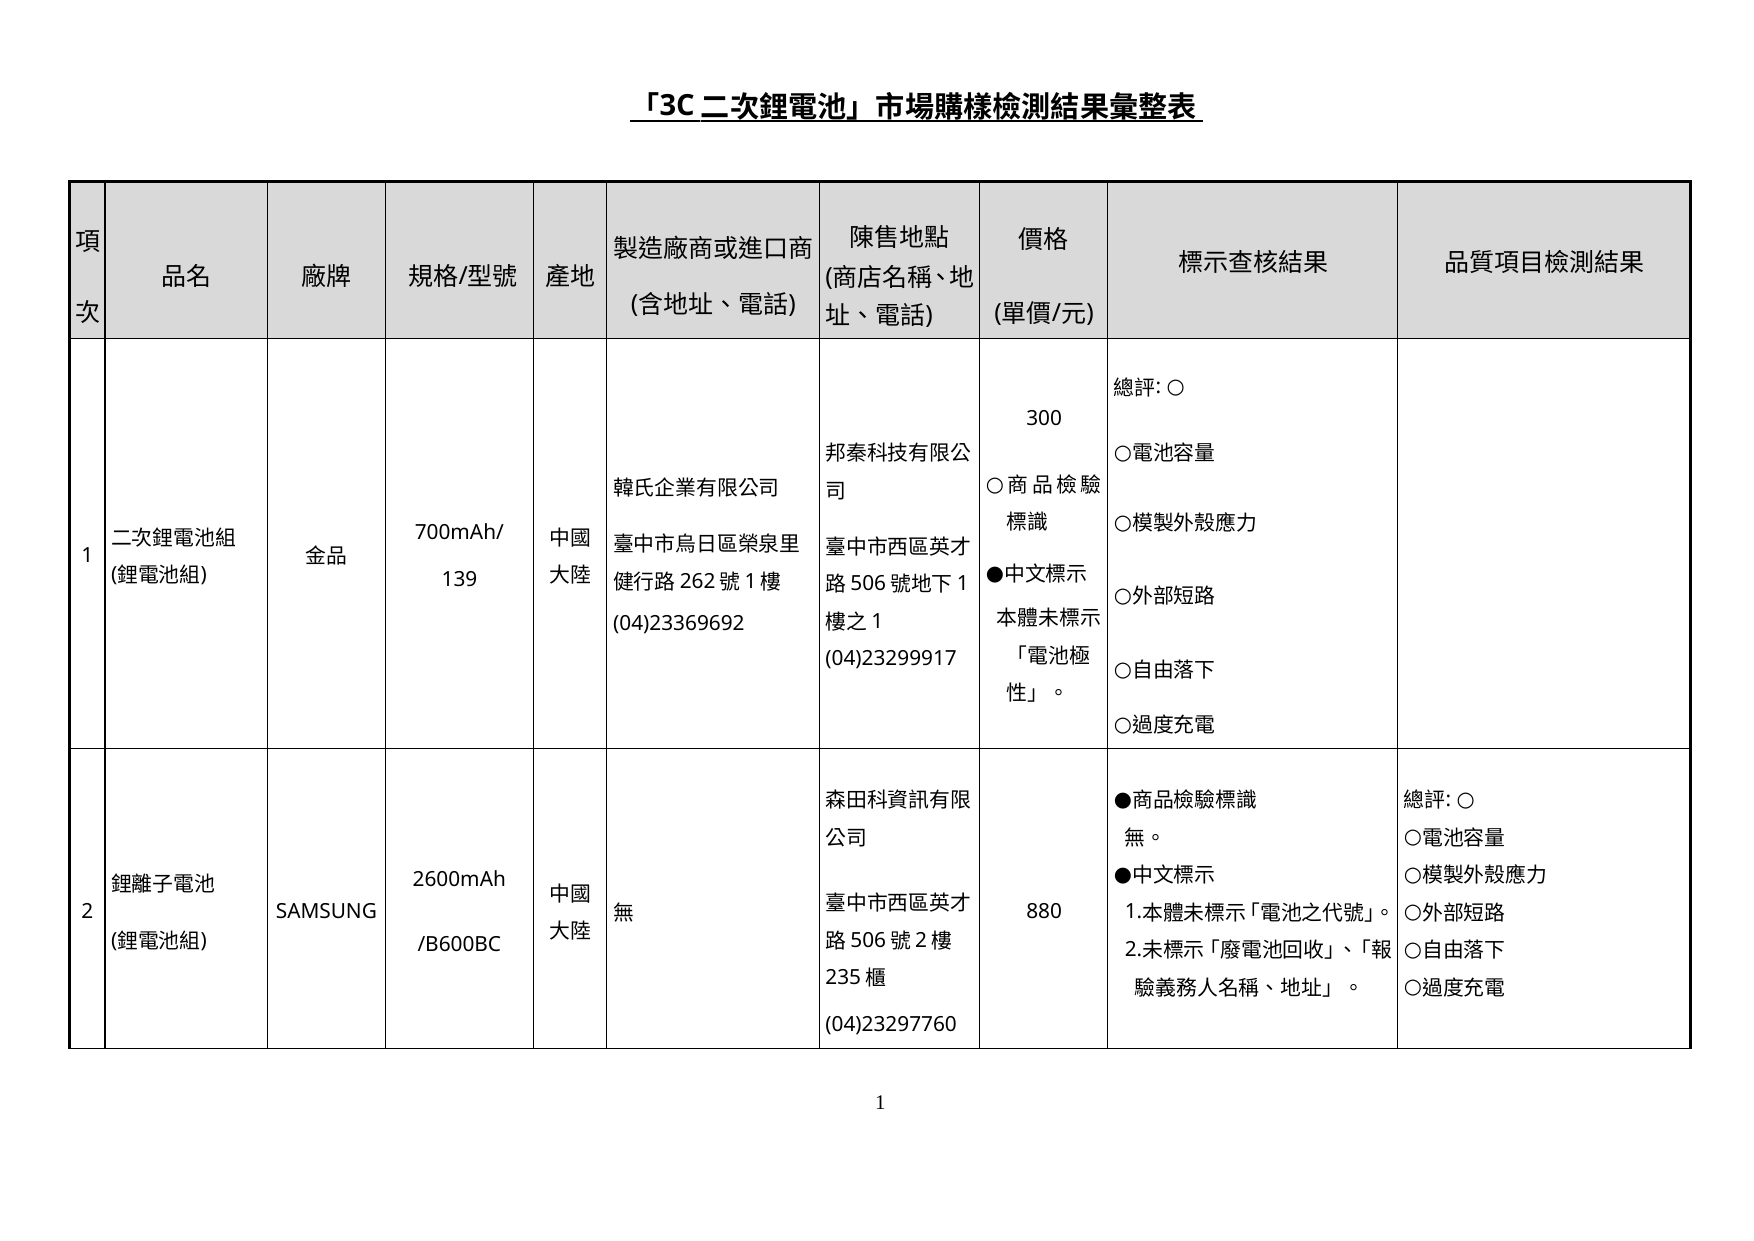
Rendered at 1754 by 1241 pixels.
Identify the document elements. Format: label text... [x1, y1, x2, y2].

table_cell 中國大陸 [534, 749, 606, 1048]
table_cell 無 [607, 749, 819, 1048]
table_cell 二次鋰電池組 (鋰電池組) [106, 339, 267, 748]
table_header 陳售地點 (商店名稱、地址、電話) [820, 183, 979, 338]
table_header 標示查核結果 [1108, 183, 1397, 338]
table_cell [1398, 339, 1689, 748]
table_cell 700mAh/ 139 [386, 339, 533, 748]
table_cell SAMSUNG [268, 749, 385, 1048]
table_cell 2 [71, 749, 104, 1048]
table_header 品名 [106, 183, 267, 338]
table_cell 邦秦科技有限公司 臺中市西區英才路506號地下1樓之1 (04)23299917 [820, 339, 979, 748]
table_cell 鋰離子電池 (鋰電池組) [106, 749, 267, 1048]
table_header 品質項目檢測結果 [1398, 183, 1689, 338]
table_header 廠牌 [268, 183, 385, 338]
table_cell ●商品檢驗標識 無。 ●中文標示 1.本體未標示「電池之代號」。 2.未標示「廢電池回收」、「報驗義務人名稱、地址」。 [1108, 749, 1397, 1048]
table_header 項 次 [71, 183, 104, 338]
table_header 製造廠商或進口商 (含地址、電話) [607, 183, 819, 338]
table_cell 金品 [268, 339, 385, 748]
table_cell 中國大陸 [534, 339, 606, 748]
table_cell 森田科資訊有限公司 臺中市西區英才路506號2樓235櫃 (04)23297760 [820, 749, 979, 1048]
table_header 價格 (單價/元) [980, 183, 1107, 338]
table_cell 2600mAh /B600BC [386, 749, 533, 1048]
table_cell 總評: ○ ○電池容量 ○模製外殼應力 ○外部短路 ○自由落下 ○過度充電 [1108, 339, 1397, 748]
table_cell 韓氏企業有限公司 臺中市烏日區榮泉里健行路262號1樓 (04)23369692 [607, 339, 819, 748]
table_cell 總評: ○ ○電池容量 ○模製外殼應力 ○外部短路 ○自由落下 ○過度充電 [1398, 749, 1689, 1048]
table_cell 300 ○商品檢驗標識 ●中文標示 本體未標示「電池極性」。 [980, 339, 1107, 748]
text 「3C二次鋰電池」市場購樣檢測結果彙整表 [68, 67, 1683, 142]
table_header 產地 [534, 183, 606, 338]
table_cell 880 [980, 749, 1107, 1048]
table_cell 1 [71, 339, 104, 748]
table_header 規格/型號 [386, 183, 533, 338]
